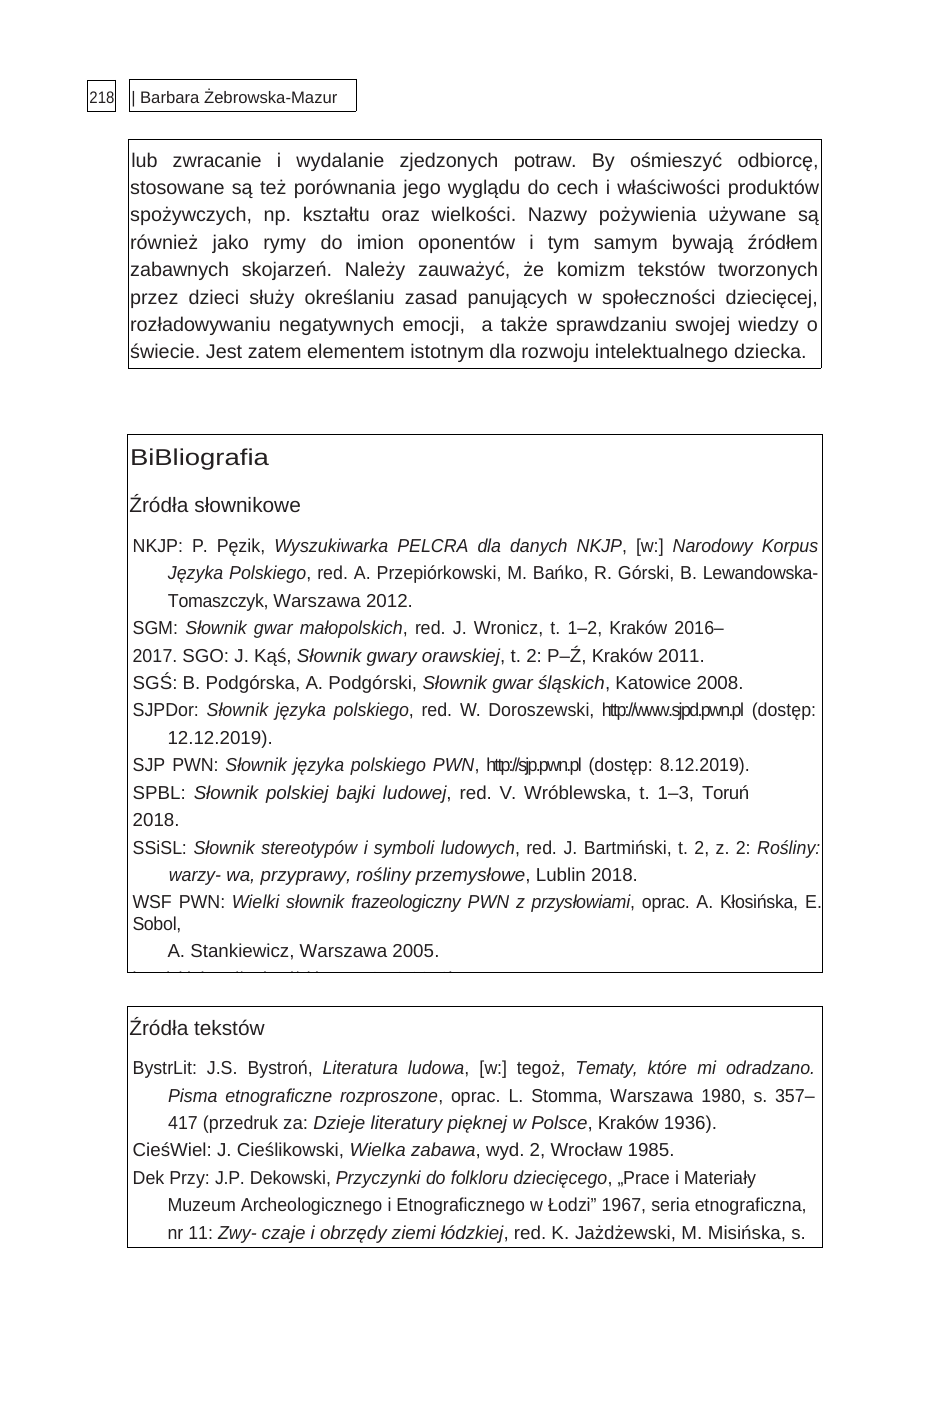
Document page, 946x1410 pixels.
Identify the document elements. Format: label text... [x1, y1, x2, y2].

text WSJP PAN: Wielki słownik języka polskiego PAN, red. P. Żmigrodzki, http://wsjp.pl/ (dostęp: 8.12.2019). [132, 967, 816, 972]
text BiBliografia [130, 444, 822, 470]
text NKJP: P. Pęzik, Wyszukiwarka PELCRA dla danych NKJP, [w:] Narodowy Korpus Języka Polskiego, red. A. Przepiórkowski, M. Bańko, R. Górski, B. Lewandowska-Tomaszczyk, Warszawa 2012. [132, 534, 818, 611]
text WSF PWN: Wielki słownik frazeologiczny PWN z przysłowiami, oprac. A. Kłosińska, E. Sobol, [132, 891, 822, 934]
text SGM: Słownik gwar małopolskich, red. J. Wronicz, t. 1–2, Kraków 2016–2017. SGO: J. Kąś, Słownik gwary orawskiej, t. 2: P–Ź, Kraków 2011. [132, 617, 724, 666]
text lub zwracanie i wydalanie zjedzonych potraw. By ośmieszyć odbiorcę, stosowane są też porównania jego wyglądu do cech i właściwości produktów spożywczych, np. kształtu oraz wielkości. Nazwy pożywienia używane są również jako rymy do imion oponentów i tym samym bywają źródłem zabawnych skojarzeń. Należy zauważyć, że komizm tekstów tworzonych przez dzieci służy określaniu zasad panujących w społeczności dziecięcej, rozładowywaniu negatywnych emocji, a także sprawdzaniu swojej wiedzy o świecie. Jest zatem elementem istotnym dla rozwoju intelektualnego dziecka. [130, 148, 819, 363]
text SJPDor: Słownik języka polskiego, red. W. Doroszewski, http://www.sjpd.pwn.pl (dostęp: 12.12.2019). [132, 699, 816, 748]
text BystrLit: J.S. Bystroń, Literatura ludowa, [w:] tegoż, Tematy, które mi odradzano. Pisma etnograficzne rozproszone, oprac. L. Stomma, Warszawa 1980, s. 357–417 (przedruk za: Dzieje literatury pięknej w Polsce, Kraków 1936). [132, 1057, 815, 1133]
text Źródła słownikowe [129, 493, 822, 517]
text A. Stankiewicz, Warszawa 2005. [167, 940, 822, 961]
text 218 [89, 88, 115, 107]
text Dek Przy: J.P. Dekowski, Przyczynki do folkloru dziecięcego, „Prace i Materiały Muzeum Archeologicznego i Etnograficznego w Łodzi” 1967, seria etnograficzna, nr 11: Zwy- czaje i obrzędy ziemi łódzkiej, red. K. Jażdżewski, M. Misińska, s. 221–226. [132, 1167, 822, 1247]
text Źródła tekstów [129, 1016, 822, 1039]
text SGŚ: B. Podgórska, A. Podgórski, Słownik gwar śląskich, Katowice 2008. [132, 672, 822, 693]
text | Barbara Żebrowska-Mazur [131, 88, 356, 107]
text SSiSL: Słownik stereotypów i symboli ludowych, red. J. Bartmiński, t. 2, z. 2: Rośliny: warzy- wa, przyprawy, rośliny przemysłowe, Lublin 2018. [132, 836, 820, 886]
text SJP PWN: Słownik języka polskiego PWN, http://sjp.pwn.pl (dostęp: 8.12.2019). SPBL: Słownik polskiej bajki ludowej, red. V. Wróblewska, t. 1–3, Toruń 2018. [132, 754, 750, 831]
text CieśWiel: J. Cieślikowski, Wielka zabawa, wyd. 2, Wrocław 1985. [132, 1139, 822, 1161]
